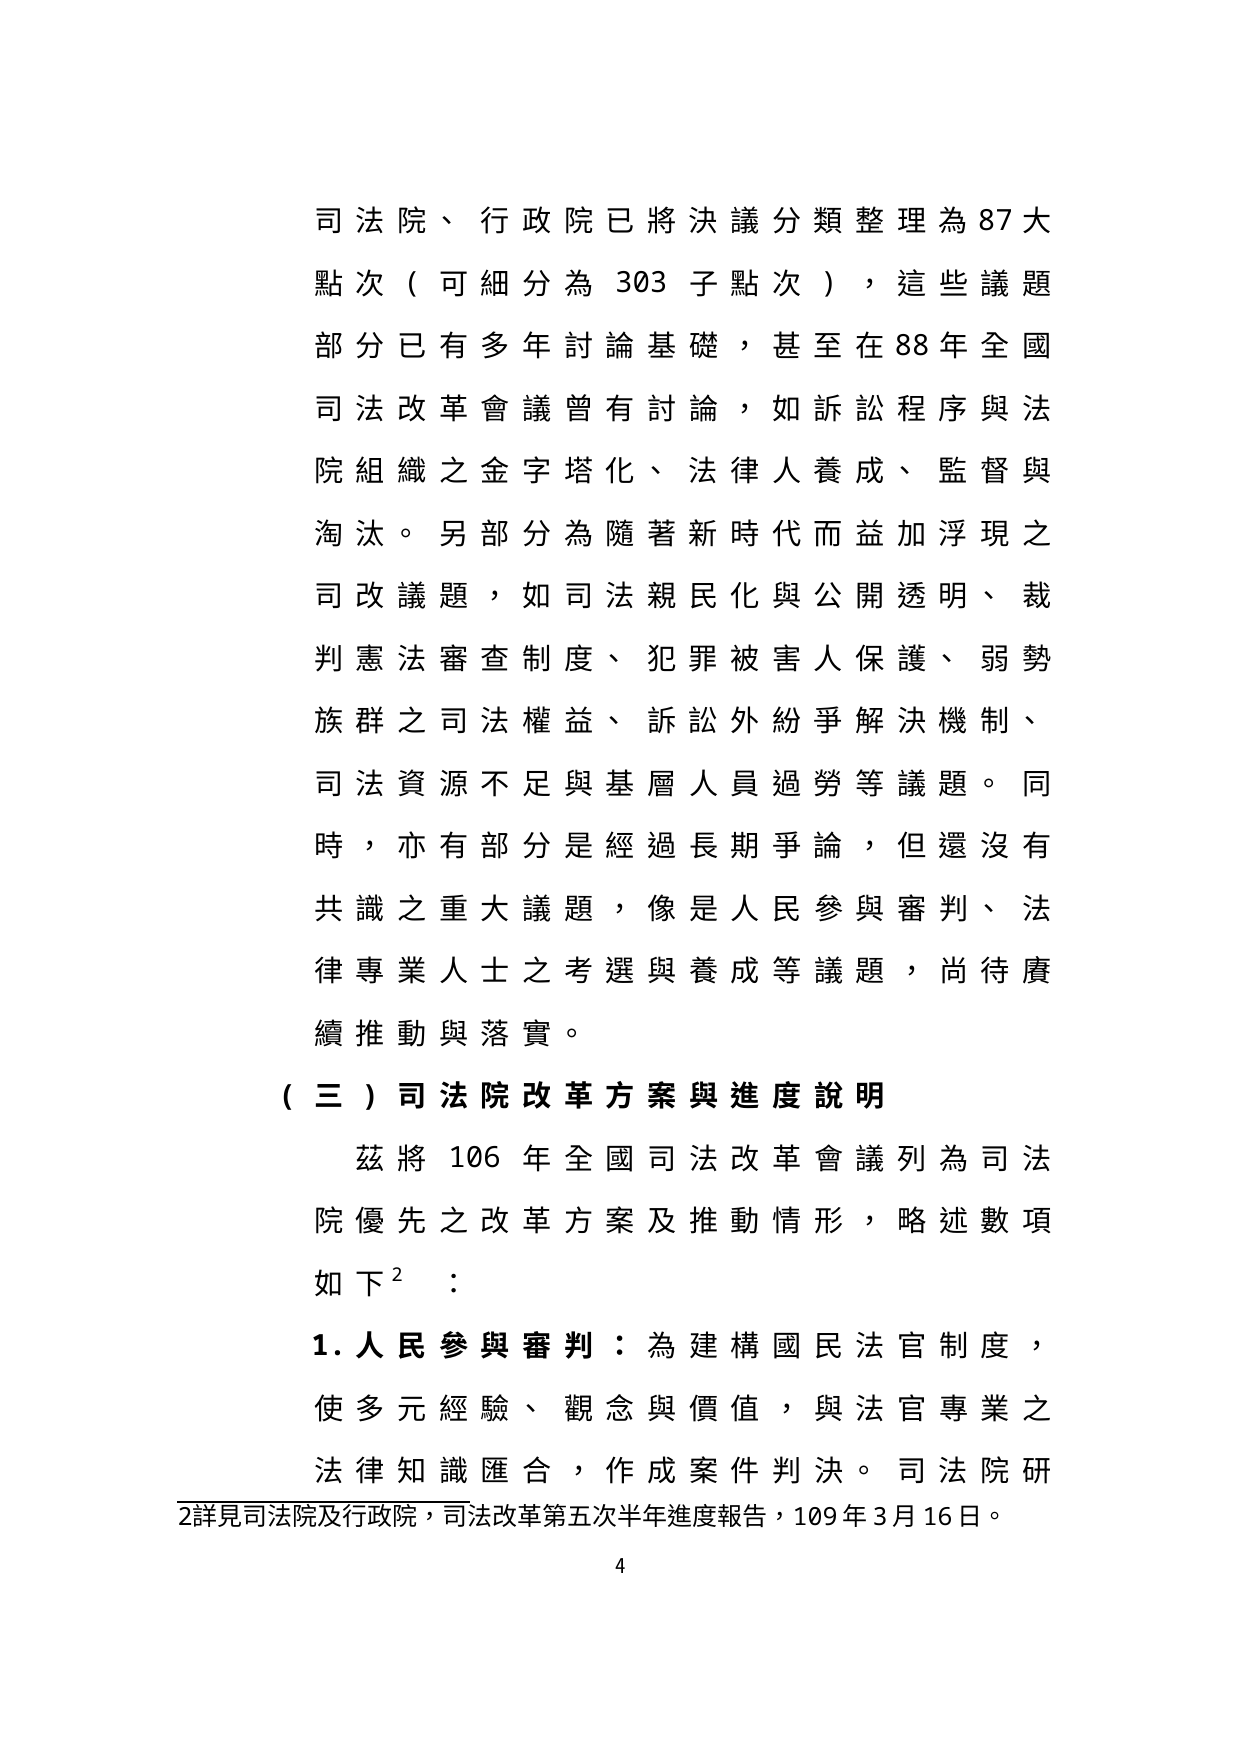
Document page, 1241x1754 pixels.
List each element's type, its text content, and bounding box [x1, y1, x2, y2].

text 司法院、行政院已將決議分類整理為87大點次(可細分為303子點次)，這些議題部分已有多年討論基礎，甚至在88年全國司法改革會議曾有討論，如訴訟程序與法院組織之金字塔化、法律人養成、監督與淘汰。另部分為隨著新時代而益加浮現之司改議題，如司法親民化與公開透明、裁判憲法審查制度、犯罪被害人保護、弱勢族群之司法權益、訴訟外紛爭解決機制、司法資源不足與基層人員過勞等議題。同時，亦有部分是經過長期爭論，但還沒有共識之重大議題，像是人民參與審判、法律專業人士之考選與養成等議題，尚待賡續推動與落實。 [271, 177, 1058, 1052]
text 1.人民參與審判：為建構國民法官制度，使多元經驗、觀念與價值，與法官專業之法律知識匯合，作成案件判決。司法院研擬之「國民參與刑事審判法」草案，已於107年4月25日與行政院會銜送請本院審議；惟本案在上(第九)屆立法院會期未完成立法程序，因受屆期不連續原則限制，退回司法院重新檢討。鑑於推動國民參與審判制度，為司法改革重要項目，司法院爰重新研擬「國民參與刑事審判法」草案，並於109年3月24日與行政院再度會銜函請本院審議；嗣本院召開臨時會審查「國民參與刑事審判法」草案，並於二讀時通過草案更名為「國民法官法」，同年7月22日三讀通過，並定自112年1月1日施行。 [271, 1302, 1058, 1490]
text 詳見司法院及行政院，司法改革第五次半年進度報告，109年3月16日。 [177, 1502, 1063, 1532]
text 茲將106年全國司法改革會議列為司法院優先之改革方案及推動情形，略述數項如下： [271, 1115, 1058, 1302]
text (三)司法院改革方案與進度說明 [242, 1052, 1058, 1115]
